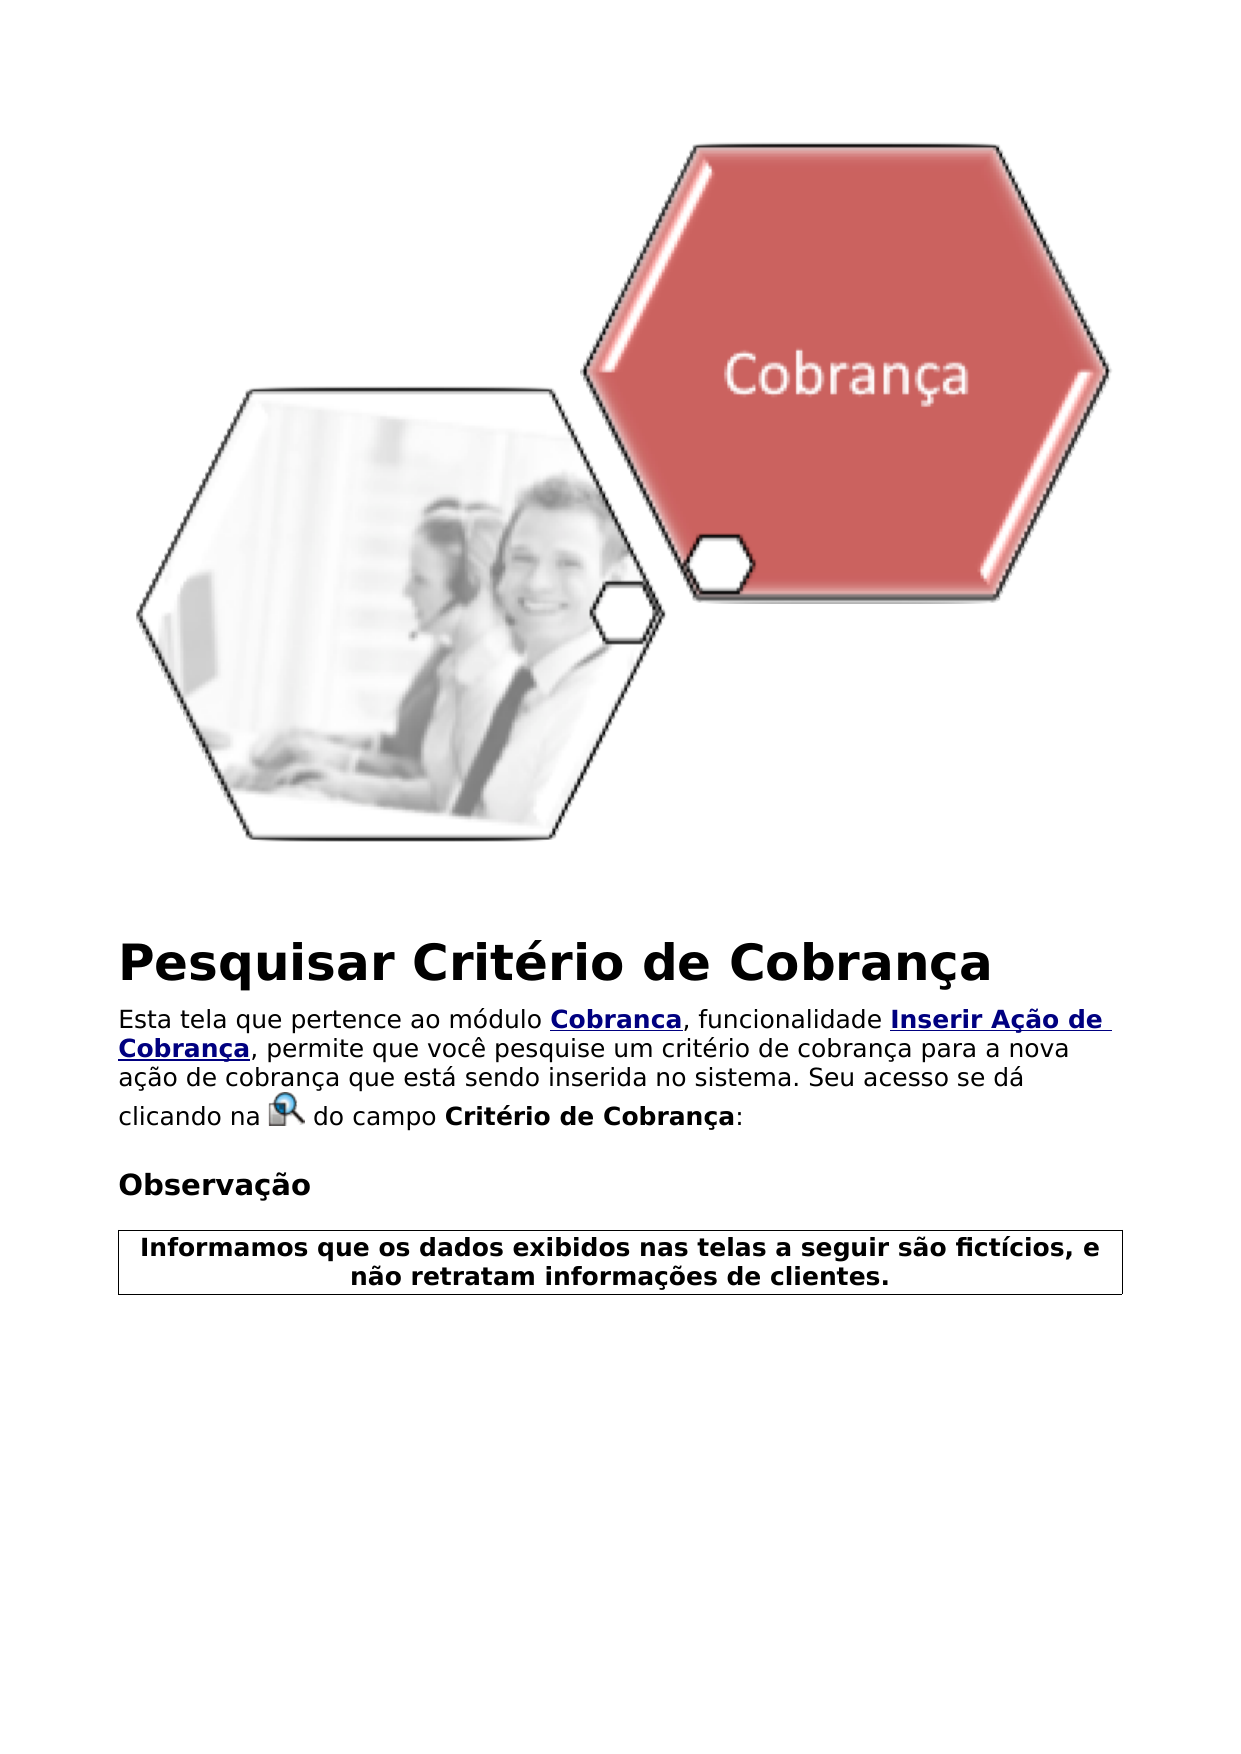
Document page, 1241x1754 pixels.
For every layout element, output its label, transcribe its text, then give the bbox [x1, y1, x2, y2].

subtitle Pesquisar Critério de Cobrança [118, 934, 1122, 992]
picture [268, 1092, 305, 1126]
text Esta tela que pertence ao módulo Cobranca, funcionalidade Inserir Ação de Cobrança, permite que você pesquise um critério de cobrança para a nova ação de cobrança que está sendo inserida no sistema. Seu acesso se dá clicando na do campo Critério de Cobrança: [118, 1005, 1122, 1131]
subtitle Observação [118, 1168, 1122, 1202]
picture [118, 118, 1123, 868]
table_header Informamos que os dados exibidos nas telas a seguir são fictícios, e não retratam informações de clientes. [119, 1231, 1122, 1294]
